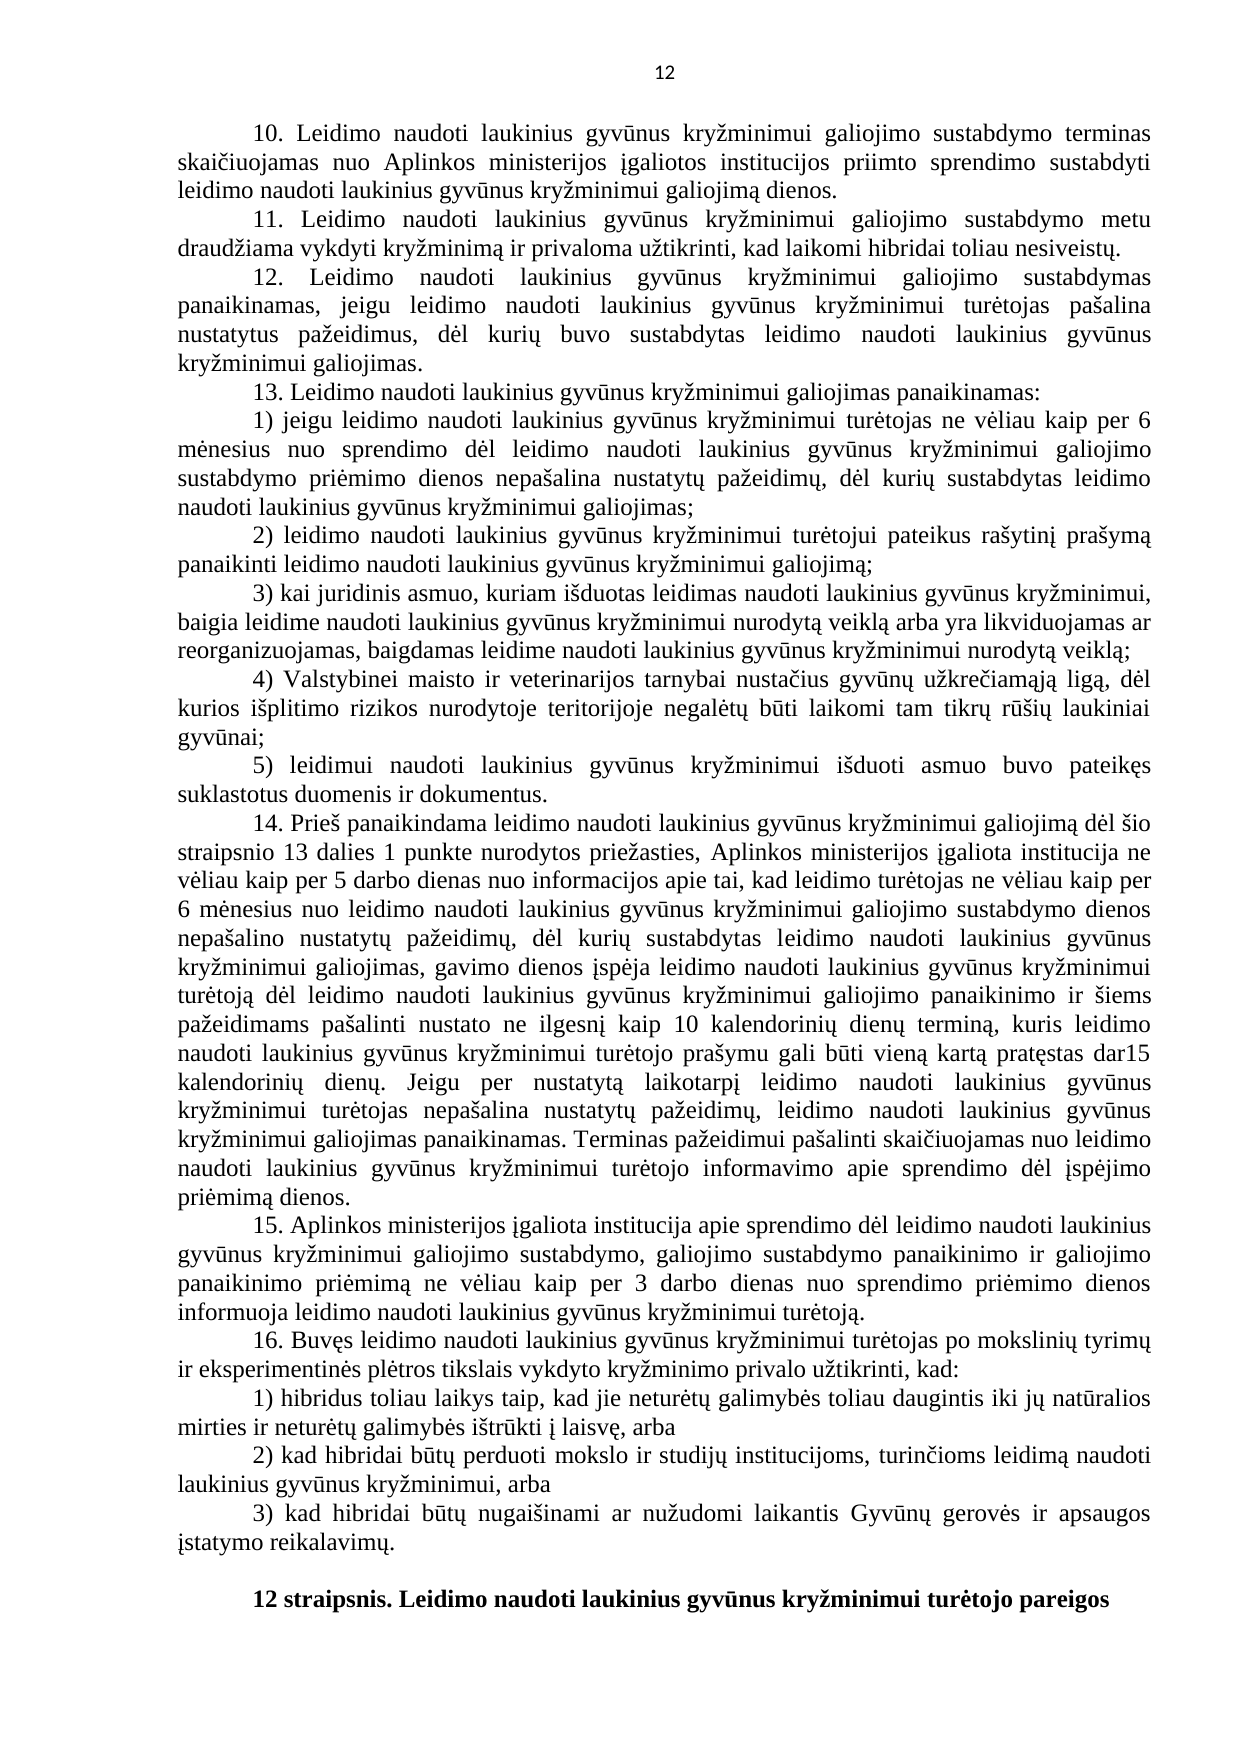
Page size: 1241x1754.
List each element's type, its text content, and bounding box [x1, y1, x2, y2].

text 13. Leidimo naudoti laukinius gyvūnus kryžminimui galiojimas panaikinamas: [177, 377, 1152, 406]
text 12. Leidimo naudoti laukinius gyvūnus kryžminimui galiojimo sustabdymas panaikinamas, jeigu leidimo naudoti laukinius gyvūnus kryžminimui turėtojas pašalina nustatytus pažeidimus, dėl kurių buvo sustabdytas leidimo naudoti laukinius gyvūnus kryžminimui galiojimas. [177, 262, 1152, 377]
text 10. Leidimo naudoti laukinius gyvūnus kryžminimui galiojimo sustabdymo terminas skaičiuojamas nuo Aplinkos ministerijos įgaliotos institucijos priimto sprendimo sustabdyti leidimo naudoti laukinius gyvūnus kryžminimui galiojimą dienos. [177, 118, 1152, 204]
text 1) hibridus toliau laikys taip, kad jie neturėtų galimybės toliau daugintis iki jų natūralios mirties ir neturėtų galimybės ištrūkti į laisvę, arba [177, 1383, 1152, 1441]
text 12 straipsnis. Leidimo naudoti laukinius gyvūnus kryžminimui turėtojo pareigos [177, 1584, 1152, 1613]
text 4) Valstybinei maisto ir veterinarijos tarnybai nustačius gyvūnų užkrečiamąją ligą, dėl kurios išplitimo rizikos nurodytoje teritorijoje negalėtų būti laikomi tam tikrų rūšių laukiniai gyvūnai; [177, 664, 1152, 751]
text 3) kai juridinis asmuo, kuriam išduotas leidimas naudoti laukinius gyvūnus kryžminimui, baigia leidime naudoti laukinius gyvūnus kryžminimui nurodytą veiklą arba yra likviduojamas ar reorganizuojamas, baigdamas leidime naudoti laukinius gyvūnus kryžminimui nurodytą veiklą; [177, 578, 1152, 664]
text 15. Aplinkos ministerijos įgaliota institucija apie sprendimo dėl leidimo naudoti laukinius gyvūnus kryžminimui galiojimo sustabdymo, galiojimo sustabdymo panaikinimo ir galiojimo panaikinimo priėmimą ne vėliau kaip per 3 darbo dienas nuo sprendimo priėmimo dienos informuoja leidimo naudoti laukinius gyvūnus kryžminimui turėtoją. [177, 1211, 1152, 1326]
text 16. Buvęs leidimo naudoti laukinius gyvūnus kryžminimui turėtojas po mokslinių tyrimų ir eksperimentinės plėtros tikslais vykdyto kryžminimo privalo užtikrinti, kad: [177, 1326, 1152, 1383]
text 14. Prieš panaikindama leidimo naudoti laukinius gyvūnus kryžminimui galiojimą dėl šio straipsnio 13 dalies 1 punkte nurodytos priežasties, Aplinkos ministerijos įgaliota institucija ne vėliau kaip per 5 darbo dienas nuo informacijos apie tai, kad leidimo turėtojas ne vėliau kaip per 6 mėnesius nuo leidimo naudoti laukinius gyvūnus kryžminimui galiojimo sustabdymo dienos nepašalino nustatytų pažeidimų, dėl kurių sustabdytas leidimo naudoti laukinius gyvūnus kryžminimui galiojimas, gavimo dienos įspėja leidimo naudoti laukinius gyvūnus kryžminimui turėtoją dėl leidimo naudoti laukinius gyvūnus kryžminimui galiojimo panaikinimo ir šiems pažeidimams pašalinti nustato ne ilgesnį kaip 10 kalendorinių dienų terminą, kuris leidimo naudoti laukinius gyvūnus kryžminimui turėtojo prašymu gali būti vieną kartą pratęstas dar15 kalendorinių dienų. Jeigu per nustatytą laikotarpį leidimo naudoti laukinius gyvūnus kryžminimui turėtojas nepašalina nustatytų pažeidimų, leidimo naudoti laukinius gyvūnus kryžminimui galiojimas panaikinamas. Terminas pažeidimui pašalinti skaičiuojamas nuo leidimo naudoti laukinius gyvūnus kryžminimui turėtojo informavimo apie sprendimo dėl įspėjimo priėmimą dienos. [177, 808, 1152, 1211]
text 3) kad hibridai būtų nugaišinami ar nužudomi laikantis Gyvūnų gerovės ir apsaugos įstatymo reikalavimų. [177, 1498, 1152, 1556]
text 1) jeigu leidimo naudoti laukinius gyvūnus kryžminimui turėtojas ne vėliau kaip per 6 mėnesius nuo sprendimo dėl leidimo naudoti laukinius gyvūnus kryžminimui galiojimo sustabdymo priėmimo dienos nepašalina nustatytų pažeidimų, dėl kurių sustabdytas leidimo naudoti laukinius gyvūnus kryžminimui galiojimas; [177, 406, 1152, 521]
text 2) leidimo naudoti laukinius gyvūnus kryžminimui turėtojui pateikus rašytinį prašymą panaikinti leidimo naudoti laukinius gyvūnus kryžminimui galiojimą; [177, 521, 1152, 578]
text 2) kad hibridai būtų perduoti mokslo ir studijų institucijoms, turinčioms leidimą naudoti laukinius gyvūnus kryžminimui, arba [177, 1441, 1152, 1498]
text 11. Leidimo naudoti laukinius gyvūnus kryžminimui galiojimo sustabdymo metu draudžiama vykdyti kryžminimą ir privaloma užtikrinti, kad laikomi hibridai toliau nesiveistų. [177, 204, 1152, 262]
text 5) leidimui naudoti laukinius gyvūnus kryžminimui išduoti asmuo buvo pateikęs suklastotus duomenis ir dokumentus. [177, 751, 1152, 808]
